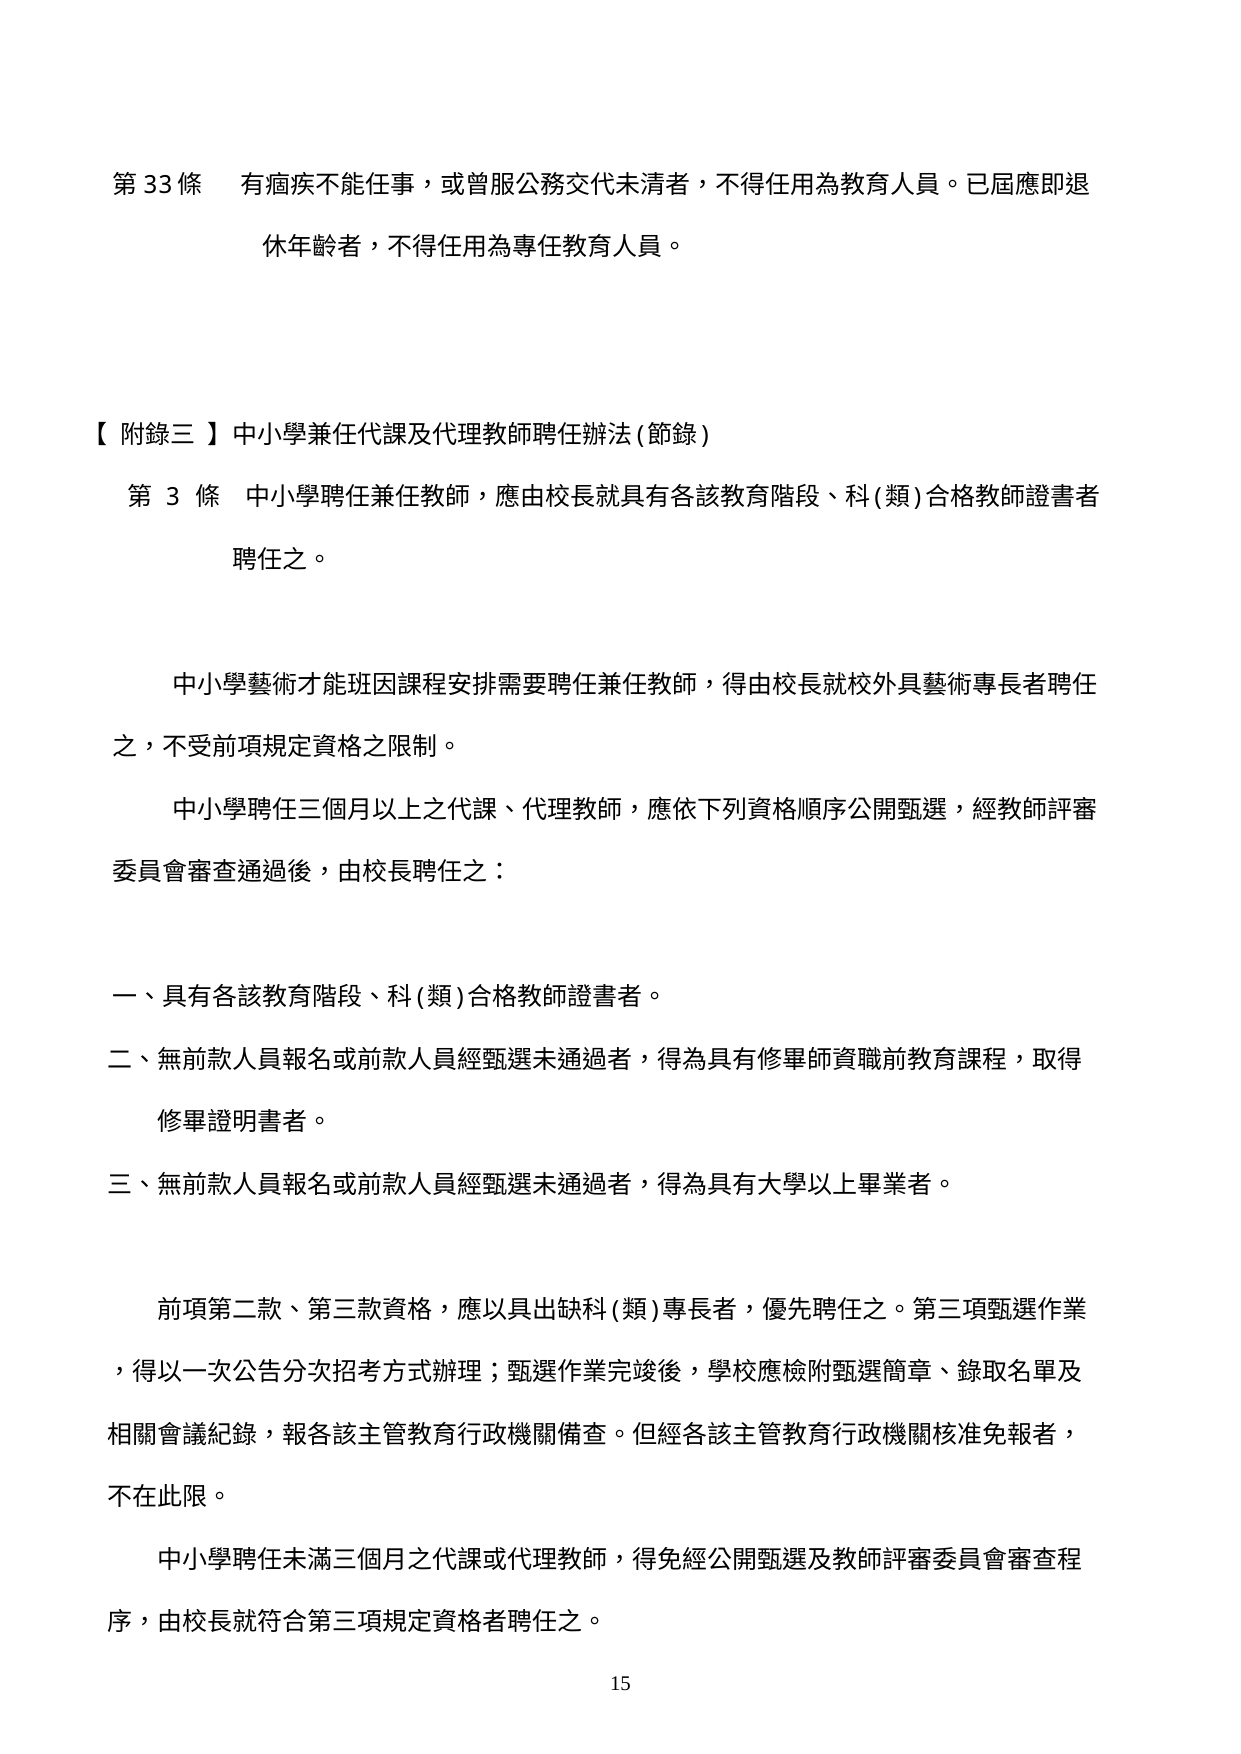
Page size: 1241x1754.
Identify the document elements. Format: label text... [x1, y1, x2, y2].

text 中小學聘任未滿三個月之代課或代理教師，得免經公開甄選及教師評審委員會審查程 [83, 1516, 1157, 1578]
text 休年齡者，不得任用為專任教育人員。 [83, 203, 1157, 266]
text 第33條 有痼疾不能任事，或曾服公務交代未清者，不得任用為教育人員。已屆應即退 [83, 141, 1157, 203]
text 【 附錄三 】中小學兼任代課及代理教師聘任辦法(節錄) [83, 391, 1157, 453]
text 前項第二款、第三款資格，應以具出缺科(類)專長者，優先聘任之。第三項甄選作業 [83, 1266, 1157, 1328]
text 之，不受前項規定資格之限制。 [83, 703, 1157, 766]
text 第 3 條 中小學聘任兼任教師，應由校長就具有各該教育階段、科(類)合格教師證書者 [83, 453, 1157, 516]
text 中小學藝術才能班因課程安排需要聘任兼任教師，得由校長就校外具藝術專長者聘任 [83, 641, 1157, 703]
text 聘任之。 [83, 516, 1157, 578]
text 二、無前款人員報名或前款人員經甄選未通過者，得為具有修畢師資職前教育課程，取得 [83, 1016, 1157, 1078]
text 不在此限。 [83, 1453, 1157, 1516]
text 修畢證明書者。 [83, 1078, 1157, 1141]
text 中小學聘任三個月以上之代課、代理教師，應依下列資格順序公開甄選，經教師評審 [83, 766, 1157, 828]
text 三、無前款人員報名或前款人員經甄選未通過者，得為具有大學以上畢業者。 [83, 1141, 1157, 1203]
text 委員會審查通過後，由校長聘任之： [83, 828, 1157, 891]
text 一、具有各該教育階段、科(類)合格教師證書者。 [83, 953, 1157, 1016]
text 序，由校長就符合第三項規定資格者聘任之。 [83, 1578, 1157, 1641]
text 相關會議紀錄，報各該主管教育行政機關備查。但經各該主管教育行政機關核准免報者， [83, 1391, 1157, 1453]
text ，得以一次公告分次招考方式辦理；甄選作業完竣後，學校應檢附甄選簡章、錄取名單及 [83, 1328, 1157, 1391]
